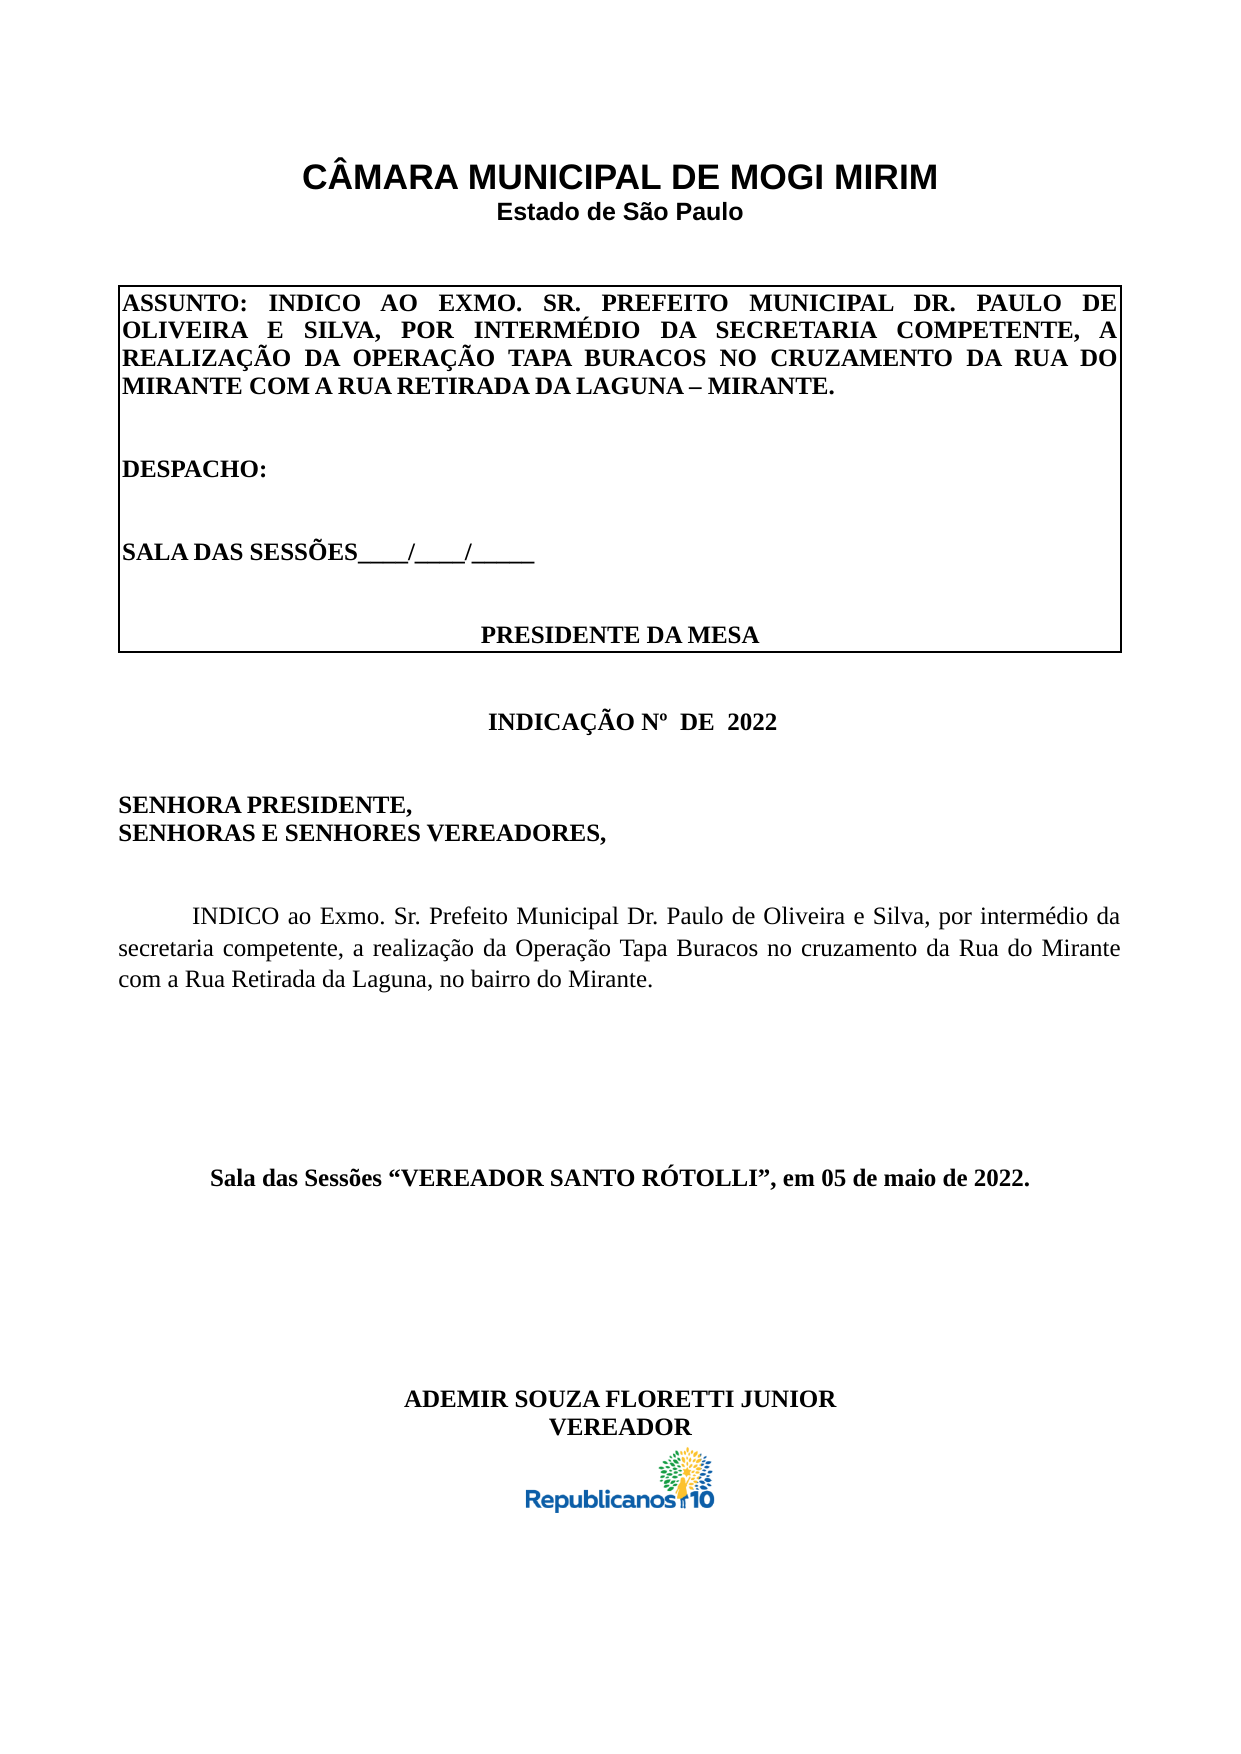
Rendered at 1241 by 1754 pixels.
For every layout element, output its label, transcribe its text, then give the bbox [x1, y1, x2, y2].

picture [525, 1442, 715, 1526]
text Sala das Sessões “VEREADOR SANTO RÓTOLLI”, em 05 de maio de 2022. [118, 1164, 1122, 1191]
text INDICAÇÃO Nº DE 2022 [118, 708, 1122, 736]
text INDICO ao Exmo. Sr. Prefeito Municipal Dr. Paulo de Oliveira e Silva, por intermédio da secretaria competente, a realização da Operação Tapa Buracos no cruzamento da Rua do Mirante com a Rua Retirada da Laguna, no bairro do Mirante. [118, 902, 1122, 993]
text ASSUNTO: INDICO AO EXMO. SR. PREFEITO MUNICIPAL DR. PAULO DE OLIVEIRA E SILVA, POR INTERMÉDIO DA SECRETARIA COMPETENTE, A REALIZAÇÃO DA OPERAÇÃO TAPA BURACOS NO CRUZAMENTO DA RUA DO MIRANTE COM A RUA RETIRADA DA LAGUNA – MIRANTE. [120, 287, 1120, 400]
text SALA DAS SESSÕES____/____/_____ [120, 534, 1120, 566]
text SENHORA PRESIDENTE, [118, 791, 1122, 819]
text PRESIDENTE DA MESA [120, 618, 1120, 651]
text DESPACHO: [120, 451, 1120, 483]
text VEREADOR [118, 1413, 1122, 1441]
text ADEMIR SOUZA FLORETTI JUNIOR [118, 1385, 1122, 1413]
text SENHORAS E SENHORES VEREADORES, [118, 819, 1122, 847]
